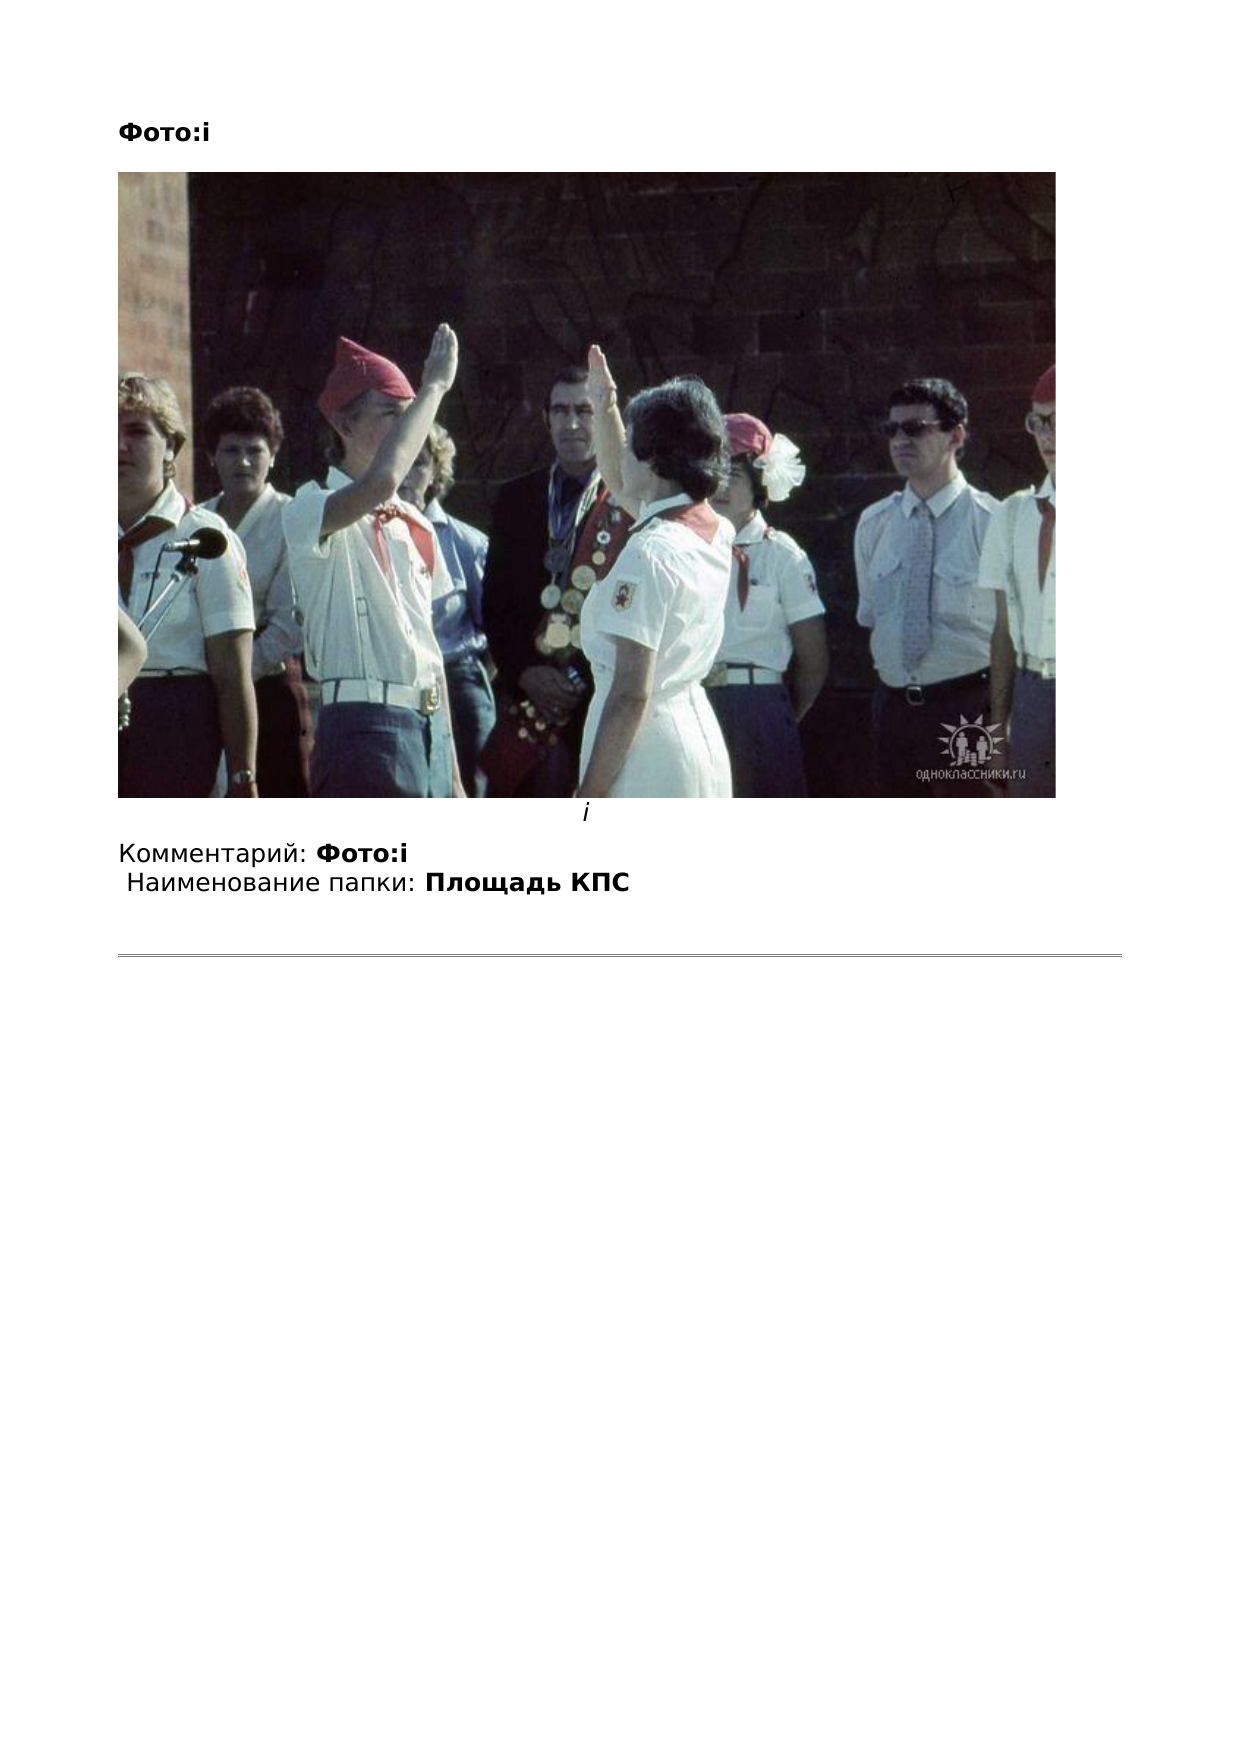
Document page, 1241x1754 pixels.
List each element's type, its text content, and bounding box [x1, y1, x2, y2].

text i [118, 798, 1056, 827]
text Комментарий: Фото:i Наименование папки: Площадь КПС [118, 839, 1122, 927]
picture [118, 172, 1056, 798]
subtitle Фото:i [118, 118, 1122, 147]
